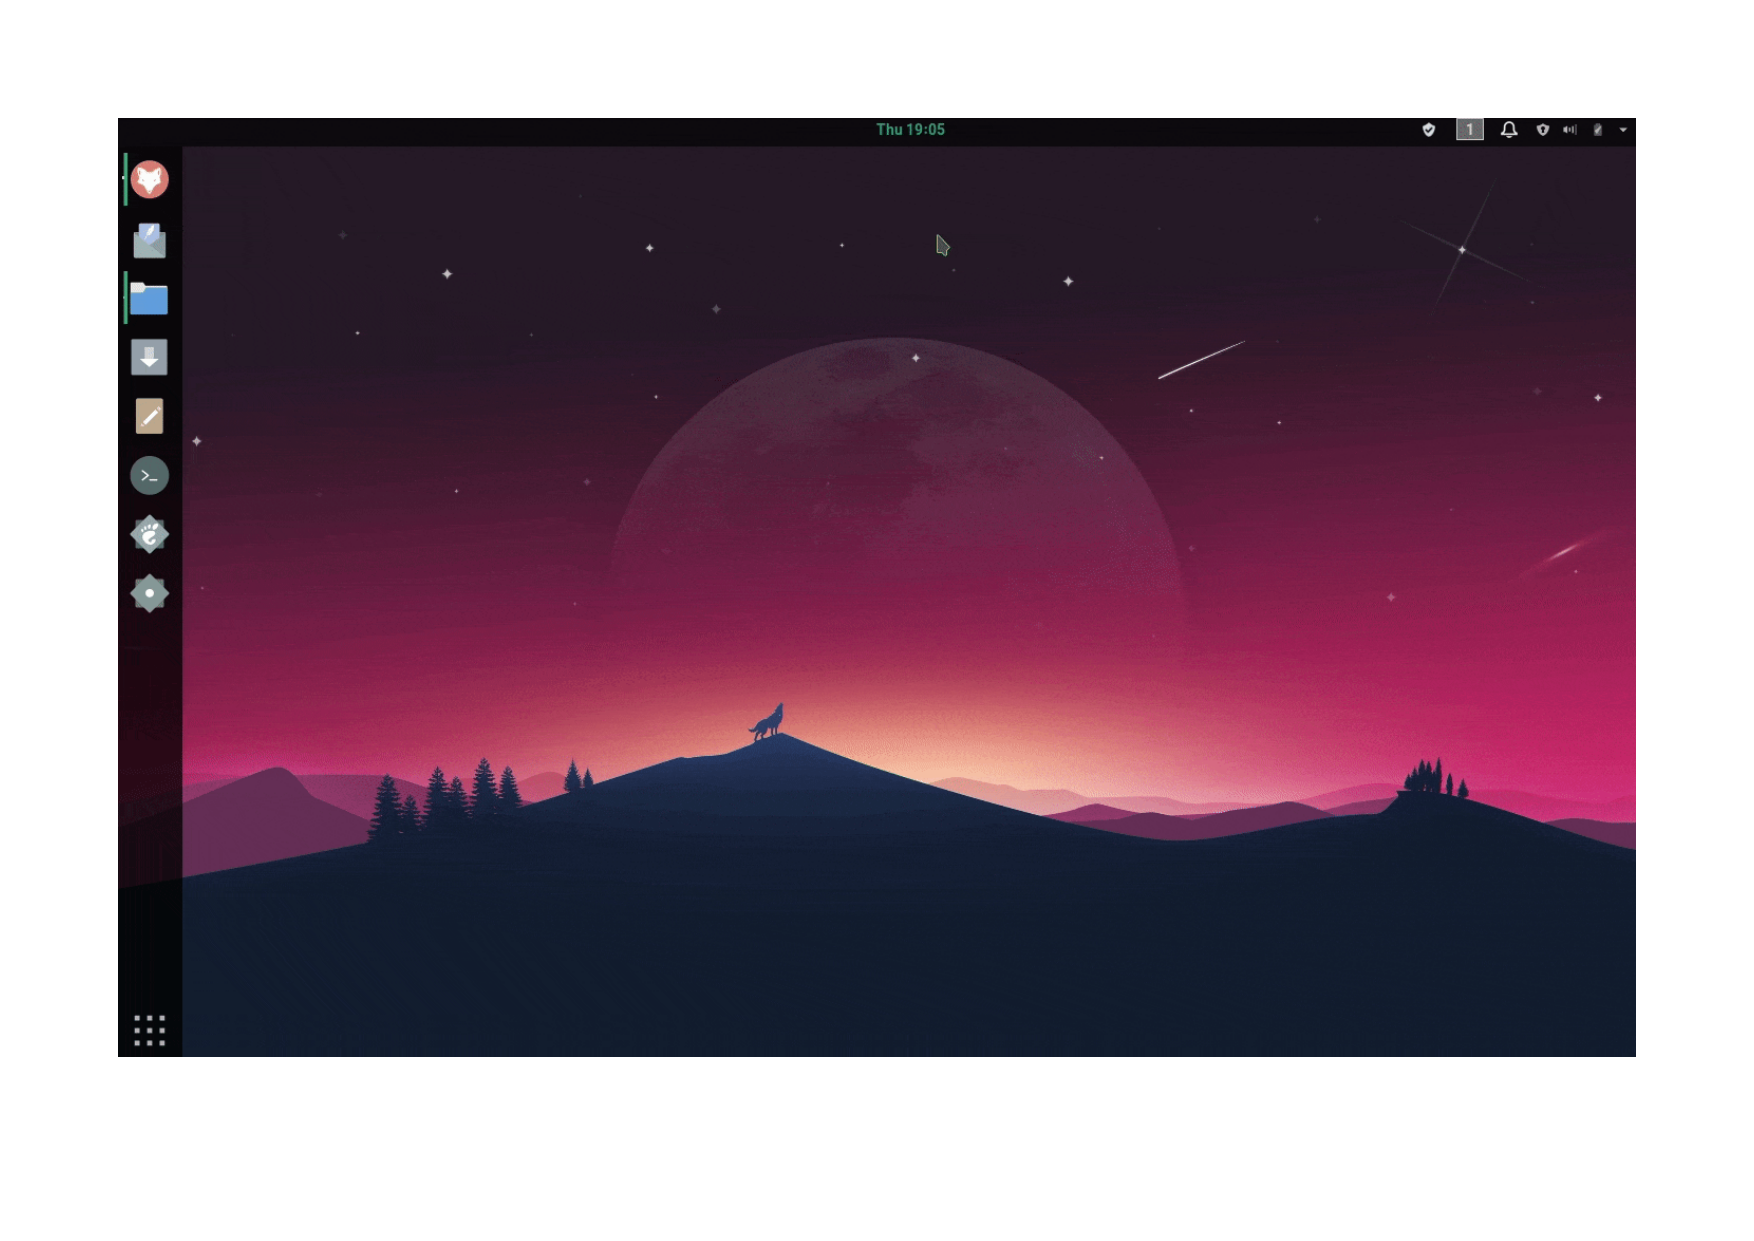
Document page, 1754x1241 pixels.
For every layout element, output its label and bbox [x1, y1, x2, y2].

picture [118, 118, 1636, 1057]
